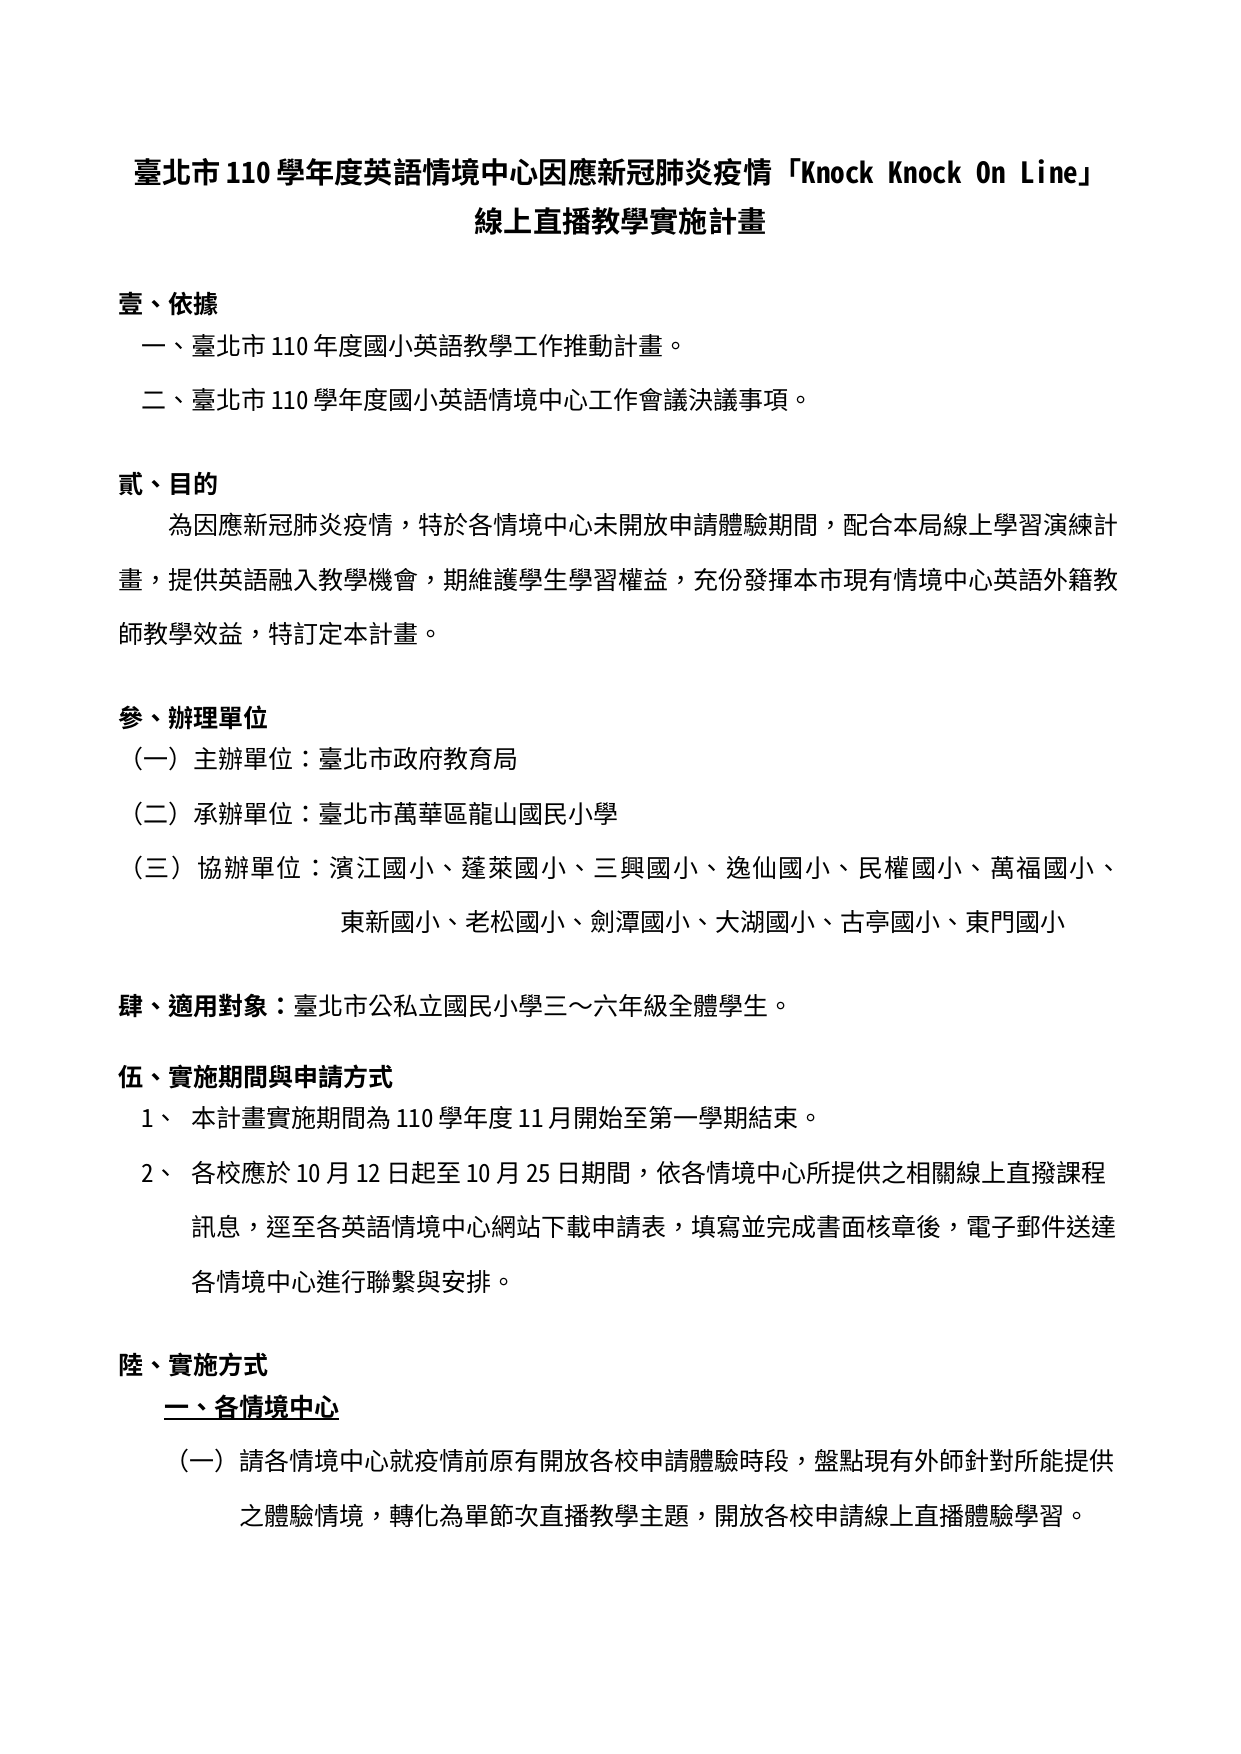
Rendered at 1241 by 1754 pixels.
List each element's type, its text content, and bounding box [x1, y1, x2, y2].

subtitle 陸、實施方式 [118, 1346, 1122, 1382]
text （一）主辦單位：臺北市政府教育局 [118, 740, 1122, 776]
subtitle 肆、適用對象：臺北市公私立國民小學三～六年級全體學生。 [118, 986, 1122, 1023]
text 二、臺北市110學年度國小英語情境中心工作會議決議事項。 [141, 381, 1122, 417]
text （三）協辦單位：濱江國小、蓬萊國小、三興國小、逸仙國小、民權國小、萬福國小、 東新國小、老松國小、劍潭國小、大湖國小、古亭國小、東門國小 [118, 848, 1122, 939]
text 為因應新冠肺炎疫情，特於各情境中心未開放申請體驗期間，配合本局線上學習演練計畫，提供英語融入教學機會，期維護學生學習權益，充份發揮本市現有情境中心英語外籍教師教學效益，特訂定本計畫。 [118, 506, 1122, 651]
subtitle 臺北市110學年度英語情境中心因應新冠肺炎疫情「Knock Knock On Line」 線上直播教學實施計畫 [118, 150, 1122, 241]
subtitle 貳、目的 [118, 464, 1122, 500]
subtitle 壹、依據 [118, 284, 1122, 321]
list 各校應於10月12日起至10月25日期間，依各情境中心所提供之相關線上直撥課程訊息，逕至各英語情境中心網站下載申請表，填寫並完成書面核章後，電子郵件送達各情境中心進行聯繫與安排。 [141, 1153, 1122, 1298]
text 一、各情境中心 [164, 1387, 1122, 1423]
subtitle 參、辦理單位 [118, 698, 1122, 734]
subtitle 伍、實施期間與申請方式 [118, 1057, 1122, 1093]
text 一、臺北市110年度國小英語教學工作推動計畫。 [141, 326, 1122, 362]
text （一）請各情境中心就疫情前原有開放各校申請體驗時段，盤點現有外師針對所能提供之體驗情境，轉化為單節次直播教學主題，開放各校申請線上直播體驗學習。 [164, 1442, 1122, 1532]
text （二）承辦單位：臺北市萬華區龍山國民小學 [118, 794, 1122, 830]
list 本計畫實施期間為110學年度11月開始至第一學期結束。 [141, 1099, 1122, 1135]
